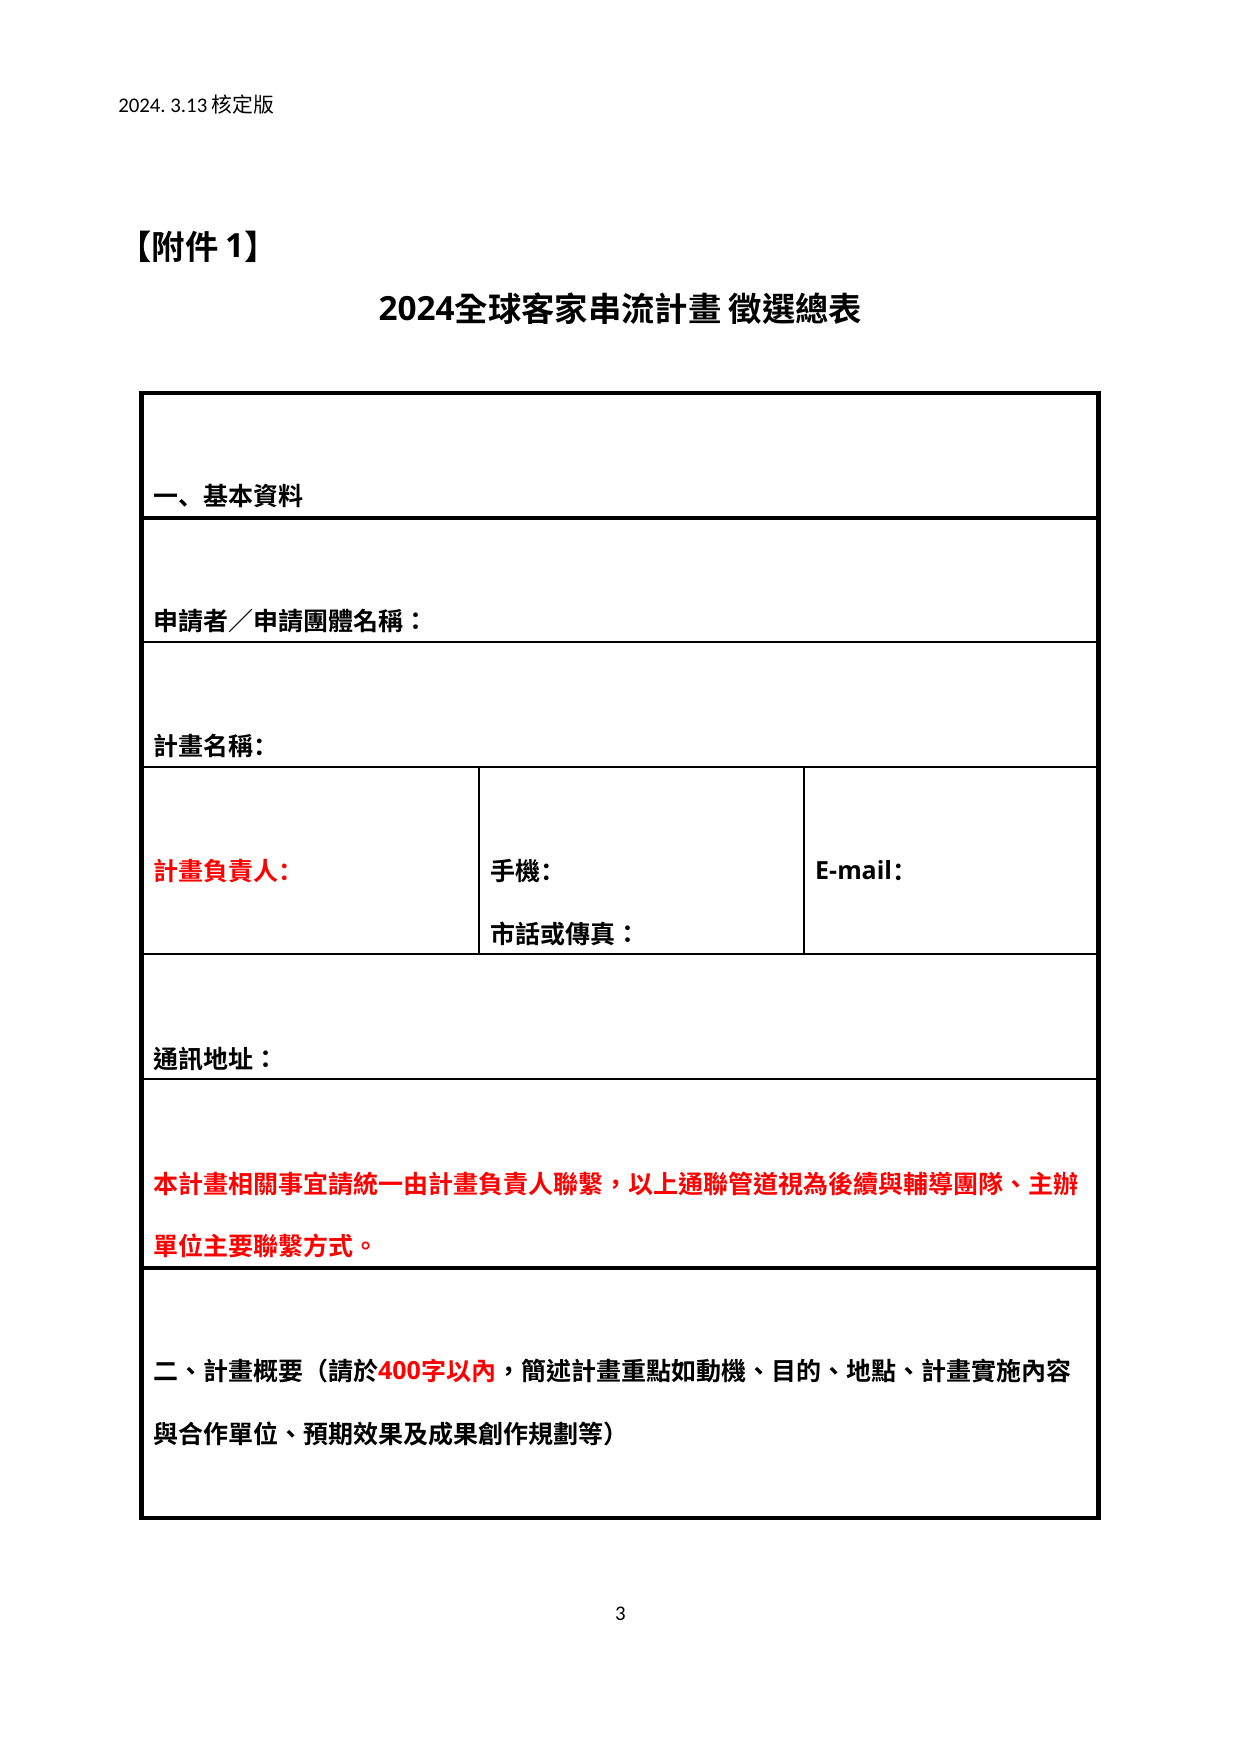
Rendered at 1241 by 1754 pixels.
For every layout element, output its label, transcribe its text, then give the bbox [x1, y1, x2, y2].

table_cell 二、計畫概要（請於400字以內，簡述計畫重點如動機、目的、地點、計畫實施內容與合作單位、預期效果及成果創作規劃等） [144, 1270, 1096, 1516]
table_cell 手機： 市話或傳真： [480, 768, 803, 953]
table_cell 申請者／申請團體名稱： [144, 520, 1096, 641]
table_header 一、基本資料 [144, 395, 1096, 516]
table_cell 通訊地址： [144, 955, 1096, 1078]
table_cell E-mail： [805, 768, 1096, 953]
text 2024全球客家串流計畫 徵選總表 [118, 266, 1122, 328]
table_cell 本計畫相關事宜請統一由計畫負責人聯繫，以上通聯管道視為後續與輔導團隊、主辦單位主要聯繫方式。 [144, 1080, 1096, 1266]
text 【附件1】 [118, 203, 1122, 266]
table_cell 計畫負責人： [144, 768, 478, 953]
table_cell 計畫名稱： [144, 643, 1096, 766]
